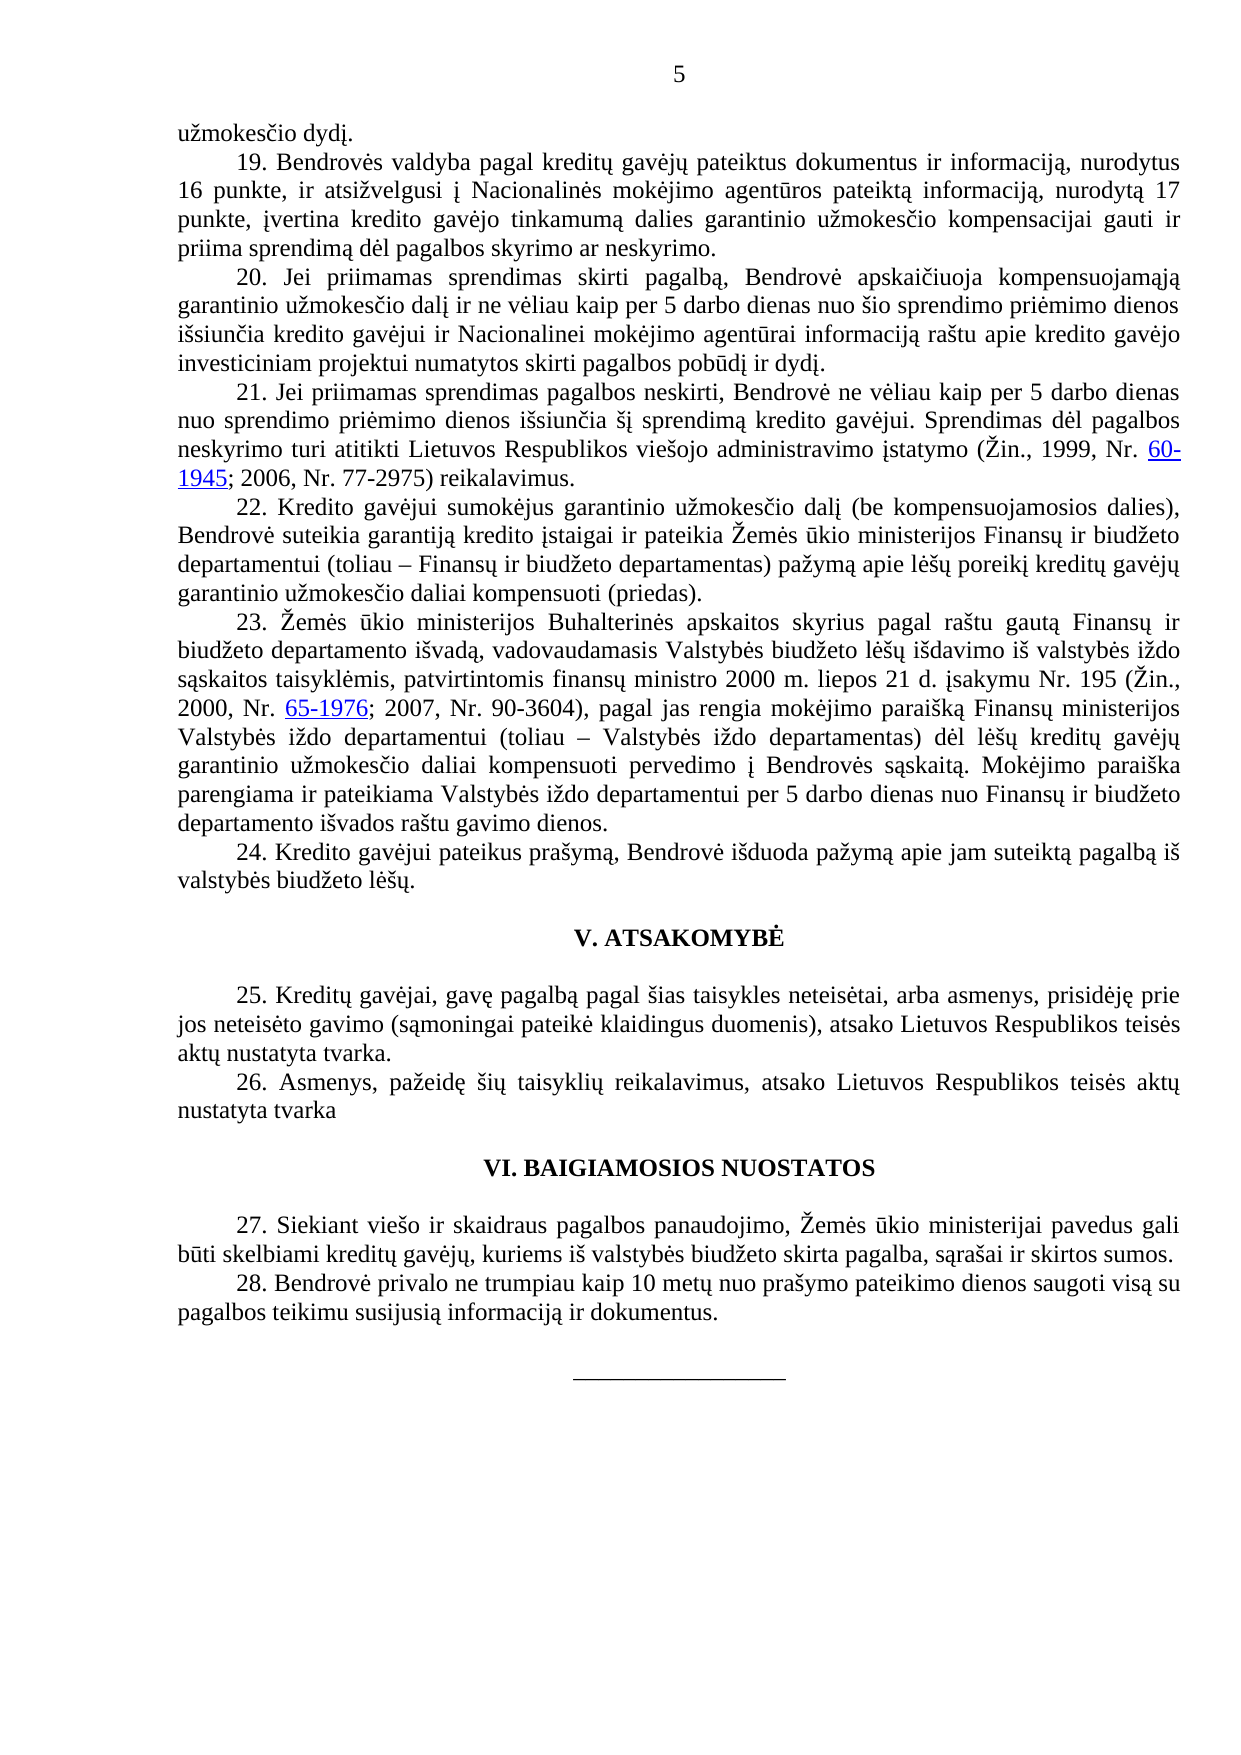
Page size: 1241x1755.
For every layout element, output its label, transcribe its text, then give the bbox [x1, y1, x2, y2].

text 22. Kredito gavėjui sumokėjus garantinio užmokesčio dalį (be kompensuojamosios dalies), Bendrovė suteikia garantiją kredito įstaigai ir pateikia Žemės ūkio ministerijos Finansų ir biudžeto departamentui (toliau – Finansų ir biudžeto departamentas) pažymą apie lėšų poreikį kreditų gavėjų garantinio užmokesčio daliai kompensuoti (priedas). [177, 492, 1181, 607]
text 27. Siekiant viešo ir skaidraus pagalbos panaudojimo, Žemės ūkio ministerijai pavedus gali būti skelbiami kreditų gavėjų, kuriems iš valstybės biudžeto skirta pagalba, sąrašai ir skirtos sumos. [177, 1211, 1181, 1268]
text 25. Kreditų gavėjai, gavę pagalbą pagal šias taisykles neteisėtai, arba asmenys, prisidėję prie jos neteisėto gavimo (sąmoningai pateikė klaidingus duomenis), atsako Lietuvos Respublikos teisės aktų nustatyta tvarka. [177, 981, 1181, 1067]
text 20. Jei priimamas sprendimas skirti pagalbą, Bendrovė apskaičiuoja kompensuojamąją garantinio užmokesčio dalį ir ne vėliau kaip per 5 darbo dienas nuo šio sprendimo priėmimo dienos išsiunčia kredito gavėjui ir Nacionalinei mokėjimo agentūrai informaciją raštu apie kredito gavėjo investiciniam projektui numatytos skirti pagalbos pobūdį ir dydį. [177, 262, 1181, 377]
text 23. Žemės ūkio ministerijos Buhalterinės apskaitos skyrius pagal raštu gautą Finansų ir biudžeto departamento išvadą, vadovaudamasis Valstybės biudžeto lėšų išdavimo iš valstybės iždo sąskaitos taisyklėmis, patvirtintomis finansų ministro 2000 m. liepos 21 d. įsakymu Nr. 195 (Žin., 2000, Nr. 65-1976; 2007, Nr. 90-3604), pagal jas rengia mokėjimo paraišką Finansų ministerijos Valstybės iždo departamentui (toliau – Valstybės iždo departamentas) dėl lėšų kreditų gavėjų garantinio užmokesčio daliai kompensuoti pervedimo į Bendrovės sąskaitą. Mokėjimo paraiška parengiama ir pateikiama Valstybės iždo departamentui per 5 darbo dienas nuo Finansų ir biudžeto departamento išvados raštu gavimo dienos. [177, 607, 1181, 837]
text 19. Bendrovės valdyba pagal kreditų gavėjų pateiktus dokumentus ir informaciją, nurodytus 16 punkte, ir atsižvelgusi į Nacionalinės mokėjimo agentūros pateiktą informaciją, nurodytą 17 punkte, įvertina kredito gavėjo tinkamumą dalies garantinio užmokesčio kompensacijai gauti ir priima sprendimą dėl pagalbos skyrimo ar neskyrimo. [177, 147, 1181, 262]
text 28. Bendrovė privalo ne trumpiau kaip 10 metų nuo prašymo pateikimo dienos saugoti visą su pagalbos teikimu susijusią informaciją ir dokumentus. [177, 1268, 1181, 1326]
text VI. BAIGIAMOSIOS NUOSTATOS [177, 1153, 1181, 1182]
text užmokesčio dydį. [177, 118, 1181, 147]
text _________________ [177, 1354, 1181, 1383]
text V. ATSAKOMYBĖ [177, 923, 1181, 952]
text 21. Jei priimamas sprendimas pagalbos neskirti, Bendrovė ne vėliau kaip per 5 darbo dienas nuo sprendimo priėmimo dienos išsiunčia šį sprendimą kredito gavėjui. Sprendimas dėl pagalbos neskyrimo turi atitikti Lietuvos Respublikos viešojo administravimo įstatymo (Žin., 1999, Nr. 60-1945; 2006, Nr. 77-2975) reikalavimus. [177, 377, 1181, 492]
text 26. Asmenys, pažeidę šių taisyklių reikalavimus, atsako Lietuvos Respublikos teisės aktų nustatyta tvarka [177, 1067, 1181, 1124]
text 24. Kredito gavėjui pateikus prašymą, Bendrovė išduoda pažymą apie jam suteiktą pagalbą iš valstybės biudžeto lėšų. [177, 837, 1181, 894]
